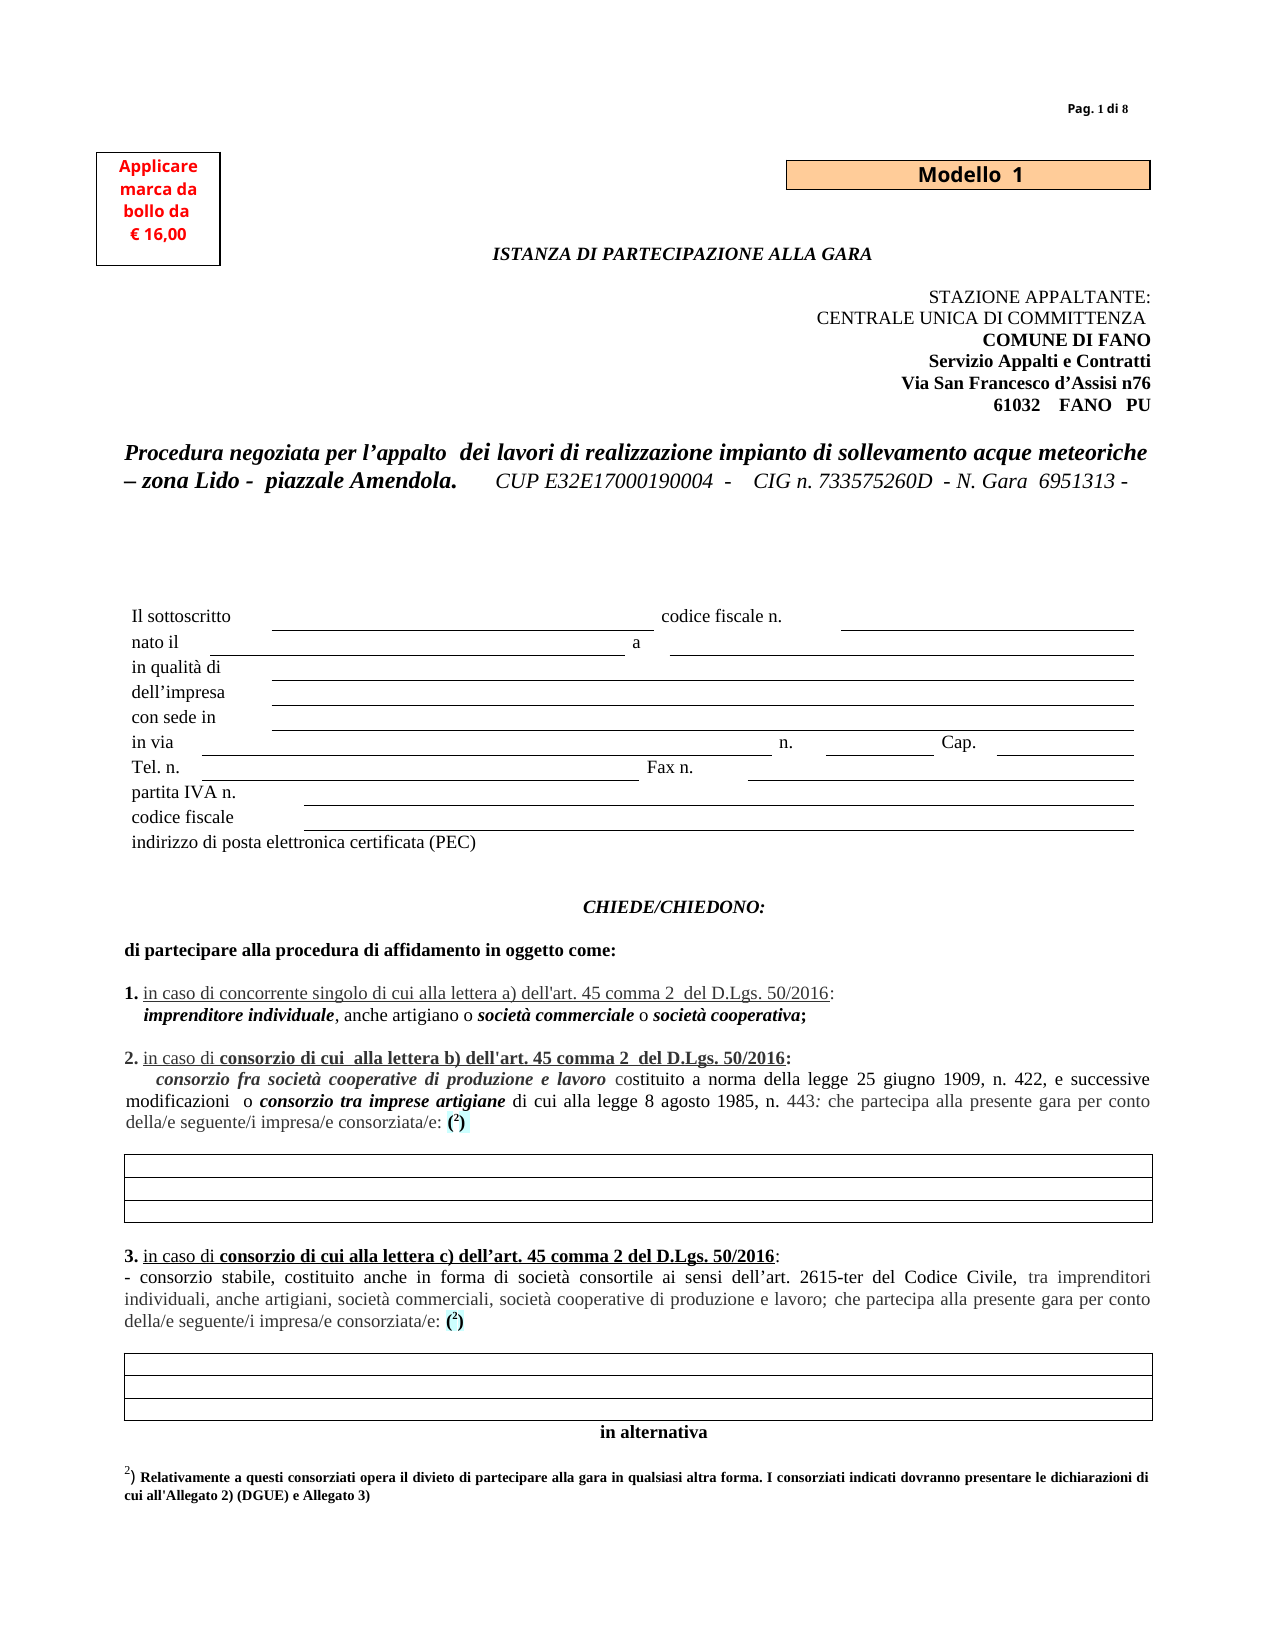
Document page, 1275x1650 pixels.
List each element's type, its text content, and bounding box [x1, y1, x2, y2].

table_header Il sottoscritto [124, 605, 272, 630]
table_header [272, 605, 654, 630]
text - consorzio stabile, costituito anche in forma di società consortile ai sensi dell’art. 2615-ter del Codice Civile, tra imprenditori individuali, anche artigiani, società commerciali, società cooperative di produzione e lavoro; che partecipa alla presente gara per conto della/e seguente/i impresa/e consorziata/e: (2) [124, 1266, 1151, 1331]
table_cell [304, 806, 1133, 830]
text Servizio Appalti e Contratti [640, 350, 1151, 372]
table_cell [125, 1376, 1152, 1398]
table_cell [202, 730, 772, 755]
table_header [125, 1354, 1152, 1375]
text  consorzio fra società cooperative di produzione e lavoro costituito a norma della legge 25 giugno 1909, n. 422, e successive modificazioni o consorzio tra imprese artigiane di cui alla legge 8 agosto 1985, n. 443: che partecipa alla presente gara per conto della/e seguente/i impresa/e consorziata/e: () [126, 1068, 1151, 1133]
table_cell indirizzo di posta elettronica certificata (PEC) [124, 830, 1133, 852]
table_cell n. [772, 731, 826, 755]
text € 16,00 [97, 220, 219, 246]
table_cell [125, 1201, 1152, 1222]
table_header codice fiscale n. [654, 605, 841, 630]
subtitle chiede/chiedono: [199, 896, 1151, 917]
text di partecipare alla procedura di affidamento in oggetto come: [124, 939, 1143, 960]
table_cell [125, 1178, 1152, 1199]
text 1. in caso di concorrente singolo di cui alla lettera a) dell'art. 45 comma 2 del D.Lgs. 50/2016: [124, 982, 1143, 1003]
table_cell codice fiscale [124, 805, 304, 830]
table_cell Fax n. [639, 756, 748, 780]
table_cell in via [124, 730, 202, 755]
table_cell Cap. [934, 731, 997, 755]
table_cell [748, 755, 1133, 780]
text ) Relativamente a questi consorziati opera il divieto di partecipare alla gara in qualsiasi altra forma. I consorziati indicati dovranno presentare le dichiarazioni di cui all'Allegato 2) (DGUE) e Allegato 3) [124, 1463, 1151, 1504]
table_cell [997, 731, 1133, 755]
table_cell partita IVA n. [124, 780, 304, 805]
text in alternativa [161, 1421, 1151, 1443]
table_header Modello 1 [787, 161, 1149, 189]
table_cell nato il [124, 630, 210, 655]
table_cell [826, 731, 934, 755]
table_cell a [625, 630, 669, 655]
text CENTRALE UNICA DI COMMITTENZA [124, 307, 1151, 329]
text  imprenditore individuale, anche artigiano o società commerciale o società cooperativa; [124, 1003, 1143, 1025]
table_header [841, 605, 1133, 630]
table_cell [272, 655, 1133, 680]
subtitle Procedura negoziata per l’appalto dei lavori di realizzazione impianto di sollevamento acque meteoriche – zona Lido - piazzale Amendola. CUP E32E17000190004 - CIG n. 733575260D - N. Gara 6951313 - [124, 437, 1151, 494]
table_cell con sede in [124, 705, 272, 730]
text STAZIONE APPALTANTE: [124, 286, 1151, 307]
text ISTANZA DI PARTECIPAZIONE ALLA GARA [221, 243, 1151, 264]
table_cell [125, 1399, 1152, 1420]
table_cell dell’impresa [124, 680, 272, 705]
text 61032 FANO PU [640, 393, 1151, 415]
text 2. in caso di consorzio di cui alla lettera b) dell'art. 45 comma 2 del D.Lgs. 50/2016: [124, 1047, 1151, 1068]
table_cell [304, 780, 1133, 805]
table_cell [272, 681, 1133, 705]
table_cell Tel. n. [124, 755, 202, 780]
table_cell in qualità di [124, 655, 272, 680]
table_cell [670, 630, 1133, 655]
table_header [125, 1155, 1152, 1177]
text COMUNE DI FANO [640, 329, 1151, 350]
text 3. in caso di consorzio di cui alla lettera c) dell’art. 45 comma 2 del D.Lgs. 50/2016: [124, 1245, 1151, 1266]
text Via San Francesco d’Assisi n76 [640, 372, 1151, 393]
table_cell [272, 706, 1133, 730]
table_cell [202, 756, 639, 780]
text Applicare marca da bollo da [97, 153, 219, 220]
table_cell [210, 630, 625, 655]
